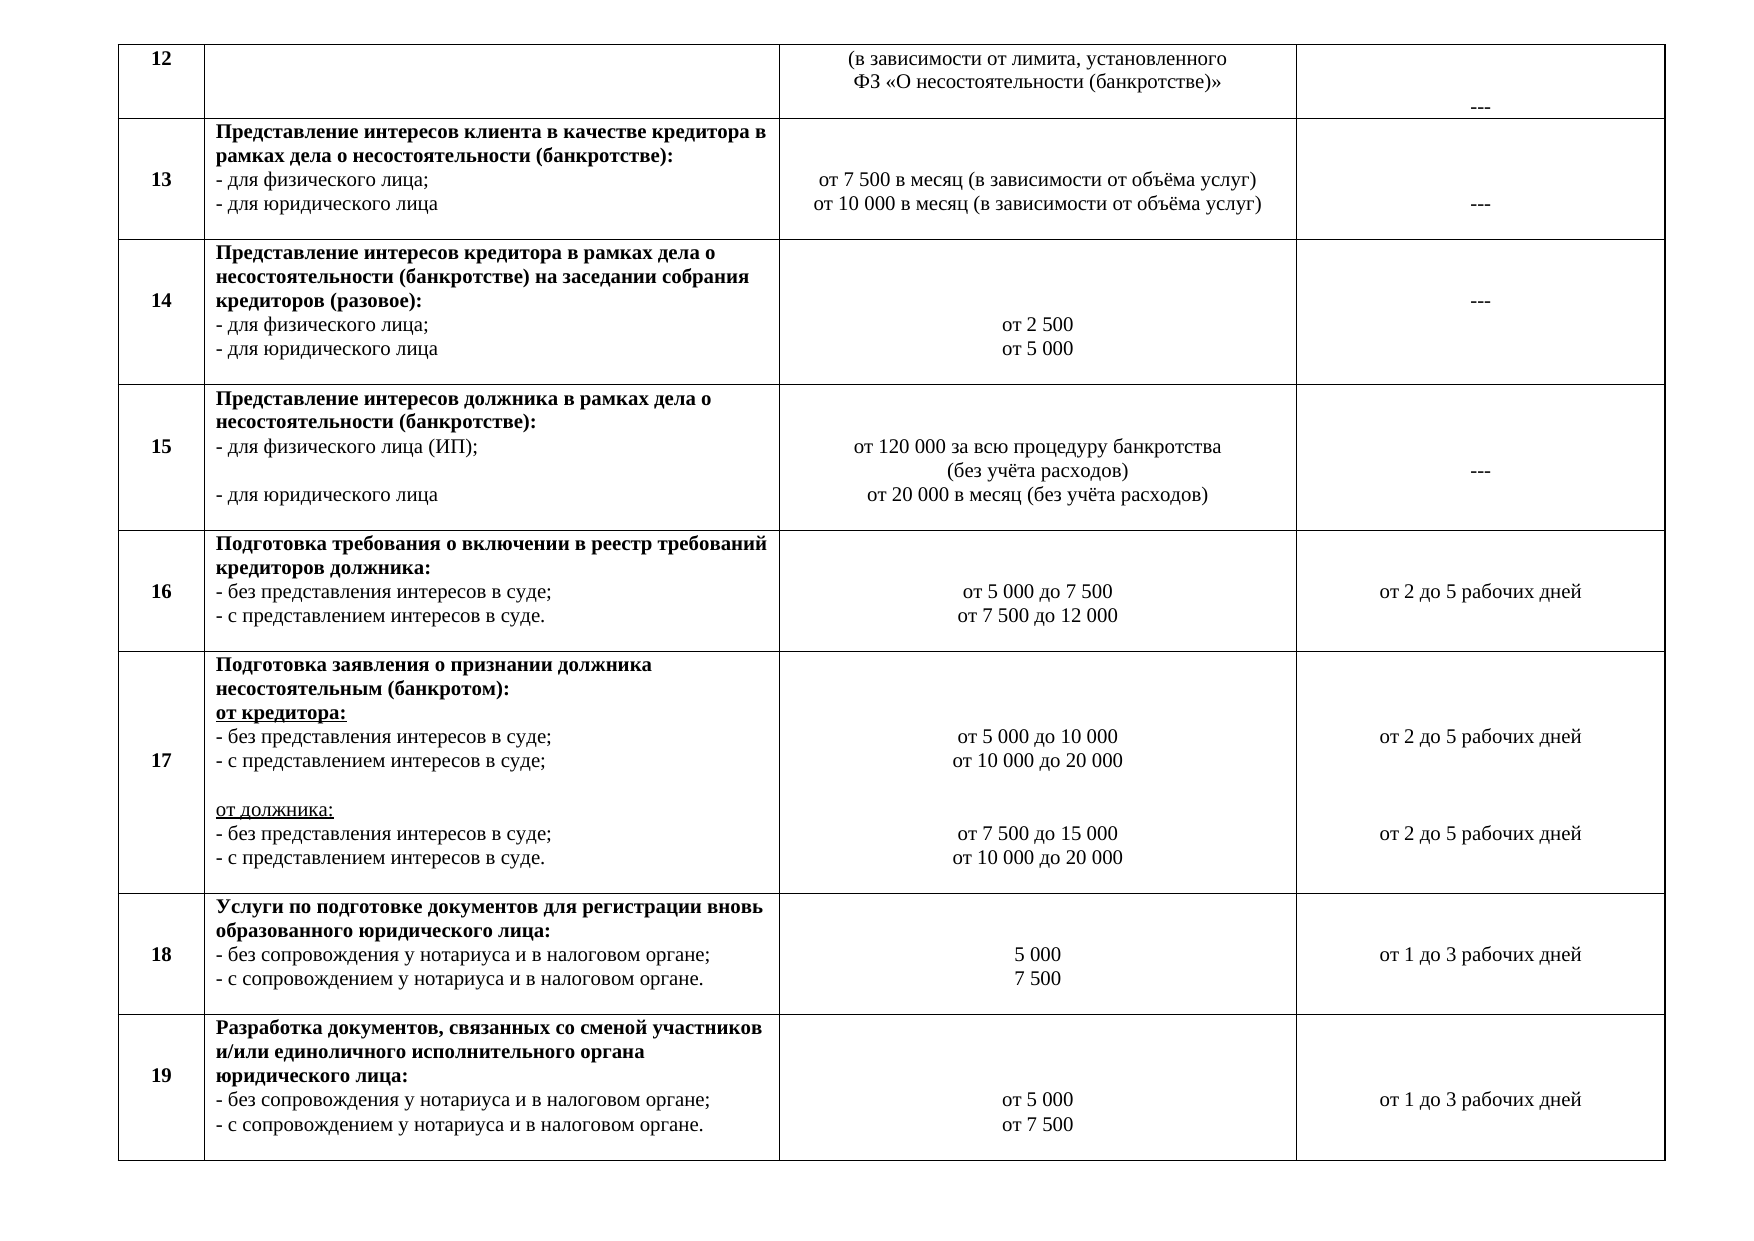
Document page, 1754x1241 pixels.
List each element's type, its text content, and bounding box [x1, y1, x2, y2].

table_cell --- [1297, 119, 1664, 239]
table_cell 19 [119, 1015, 204, 1159]
table_cell от 120 000 за всю процедуру банкротства (без учёта расходов) от 20 000 в месяц (без учёта расходов) [780, 385, 1296, 530]
table_cell 5 000 7 500 [780, 894, 1296, 1014]
table_cell от 1 до 3 рабочих дней [1297, 894, 1664, 1014]
table_cell 15 [119, 385, 204, 530]
table_cell 18 [119, 894, 204, 1014]
table_cell 16 [119, 531, 204, 651]
table_cell --- [1297, 45, 1664, 118]
table_cell от 5 000 до 10 000 от 10 000 до 20 000 от 7 500 до 15 000 от 10 000 до 20 000 [780, 652, 1296, 893]
table_cell Представление интересов кредитора в рамках дела о несостоятельности (банкротстве) на заседании собрания кредиторов (разовое): - для физического лица; - для юридического лица [205, 240, 779, 384]
table_cell от 7 500 в месяц (в зависимости от объёма услуг) от 10 000 в месяц (в зависимости от объёма услуг) [780, 119, 1296, 239]
table_cell 14 [119, 240, 204, 384]
table_cell от 5 000 от 7 500 [780, 1015, 1296, 1159]
table_cell от 2 до 5 рабочих дней от 2 до 5 рабочих дней [1297, 652, 1664, 893]
table_cell 17 [119, 652, 204, 893]
table_cell Подготовка заявления о признании должника несостоятельным (банкротом): от кредитора: - без представления интересов в суде; - с представлением интересов в суде; от должника: - без представления интересов в суде; - с представлением интересов в суде. [205, 652, 779, 893]
table_cell от 1 до 3 рабочих дней [1297, 1015, 1664, 1159]
table_cell Услуги по подготовке документов для регистрации вновь образованного юридического лица: - без сопровождения у нотариуса и в налоговом органе; - с сопровождением у нотариуса и в налоговом органе. [205, 894, 779, 1014]
table_cell --- [1297, 385, 1664, 530]
table_cell Подготовка требования о включении в реестр требований кредиторов должника: - без представления интересов в суде; - с представлением интересов в суде. [205, 531, 779, 651]
table_cell 13 [119, 119, 204, 239]
table_cell [205, 45, 779, 118]
table_cell (в зависимости от лимита, установленного ФЗ «О несостоятельности (банкротстве)» [780, 45, 1296, 118]
table_cell 12 [119, 45, 204, 118]
table_cell --- [1297, 240, 1664, 384]
table_cell от 2 до 5 рабочих дней [1297, 531, 1664, 651]
table_cell Представление интересов клиента в качестве кредитора в рамках дела о несостоятельности (банкротстве): - для физического лица; - для юридического лица [205, 119, 779, 239]
table_cell Представление интересов должника в рамках дела о несостоятельности (банкротстве): - для физического лица (ИП); - для юридического лица [205, 385, 779, 530]
table_cell Разработка документов, связанных со сменой участников и/или единоличного исполнительного органа юридического лица: - без сопровождения у нотариуса и в налоговом органе; - с сопровождением у нотариуса и в налоговом органе. [205, 1015, 779, 1159]
table_cell от 5 000 до 7 500 от 7 500 до 12 000 [780, 531, 1296, 651]
table_cell от 2 500 от 5 000 [780, 240, 1296, 384]
